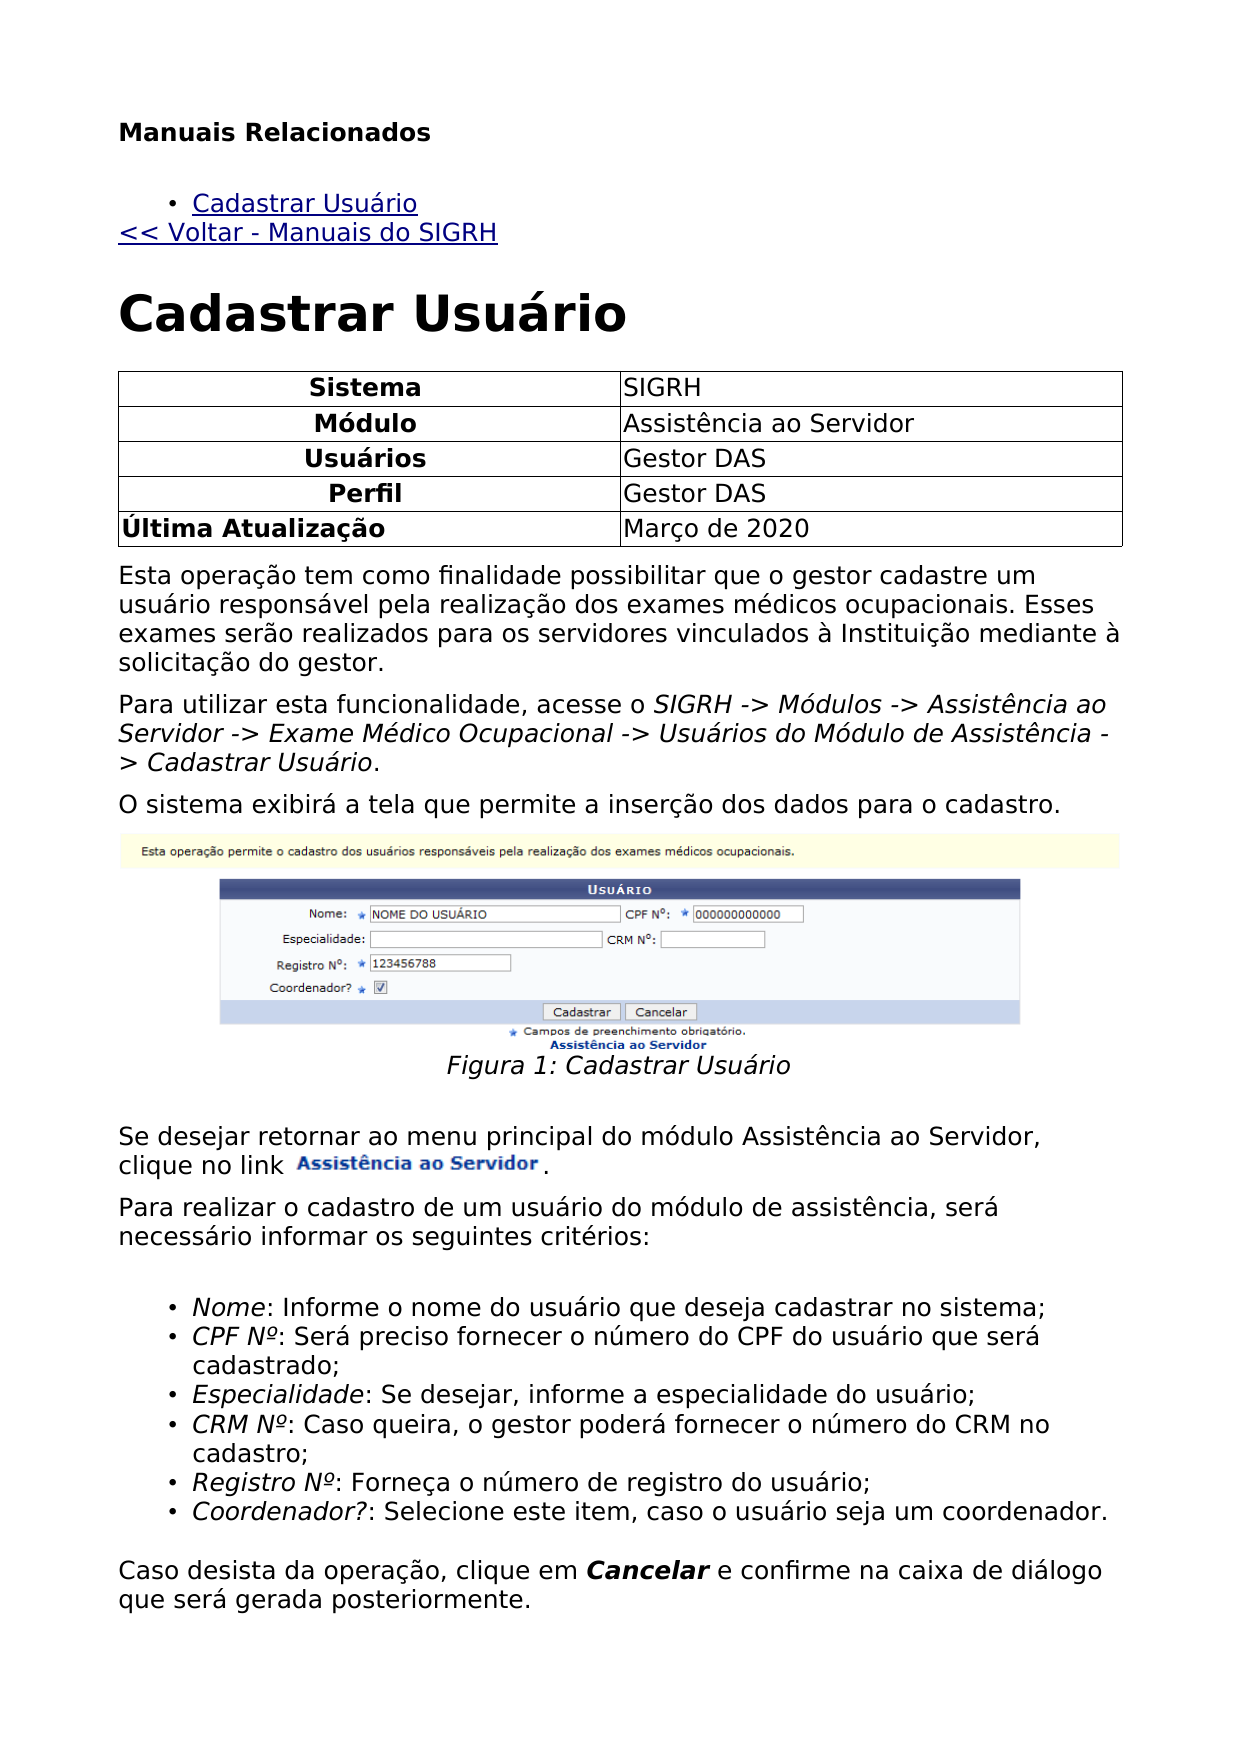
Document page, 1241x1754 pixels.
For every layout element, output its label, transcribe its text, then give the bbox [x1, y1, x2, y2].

list Registro Nº: Forneça o número de registro do usuário; [177, 1468, 1122, 1497]
table_cell Usuários [119, 442, 620, 476]
picture [118, 831, 1123, 1051]
table_cell Gestor DAS [621, 442, 1122, 476]
list Cadastrar Usuário [177, 189, 1122, 218]
table_header SIGRH [621, 372, 1122, 406]
text << Voltar - Manuais do SIGRH [118, 218, 1122, 248]
list CPF Nº: Será preciso fornecer o número do CPF do usuário que será cadastrado; [177, 1322, 1122, 1381]
table_cell Assistência ao Servidor [621, 407, 1122, 441]
text Figura 1: Cadastrar Usuário [118, 1051, 1122, 1080]
text O sistema exibirá a tela que permite a inserção dos dados para o cadastro. [118, 790, 1122, 819]
list CRM Nº: Caso queira, o gestor poderá fornecer o número do CRM no cadastro; [177, 1410, 1122, 1468]
table_cell Módulo [119, 407, 620, 441]
table_header Sistema [119, 372, 620, 406]
text Para utilizar esta funcionalidade, acesse o SIGRH -> Módulos -> Assistência ao Servidor -> Exame Médico Ocupacional -> Usuários do Módulo de Assistência -> Cadastrar Usuário. [118, 690, 1122, 778]
picture [292, 1151, 543, 1175]
text Para realizar o cadastro de um usuário do módulo de assistência, será necessário informar os seguintes critérios: [118, 1193, 1122, 1251]
subtitle Manuais Relacionados [118, 118, 1122, 147]
text Caso desista da operação, clique em Cancelar e confirme na caixa de diálogo que será gerada posteriormente. [118, 1556, 1122, 1614]
table_cell Março de 2020 [621, 512, 1122, 546]
text Esta operação tem como finalidade possibilitar que o gestor cadastre um usuário responsável pela realização dos exames médicos ocupacionais. Esses exames serão realizados para os servidores vinculados à Instituição mediante à solicitação do gestor. [118, 561, 1122, 678]
text Se desejar retornar ao menu principal do módulo Assistência ao Servidor, clique no link . [118, 1122, 1122, 1180]
list Especialidade: Se desejar, informe a especialidade do usuário; [177, 1381, 1122, 1410]
table_cell Última Atualização [119, 512, 620, 546]
subtitle Cadastrar Usuário [118, 285, 1122, 343]
list Coordenador?: Selecione este item, caso o usuário seja um coordenador. [177, 1497, 1122, 1527]
list Nome: Informe o nome do usuário que deseja cadastrar no sistema; [177, 1293, 1122, 1322]
table_cell Perfil [119, 477, 620, 511]
table_cell Gestor DAS [621, 477, 1122, 511]
